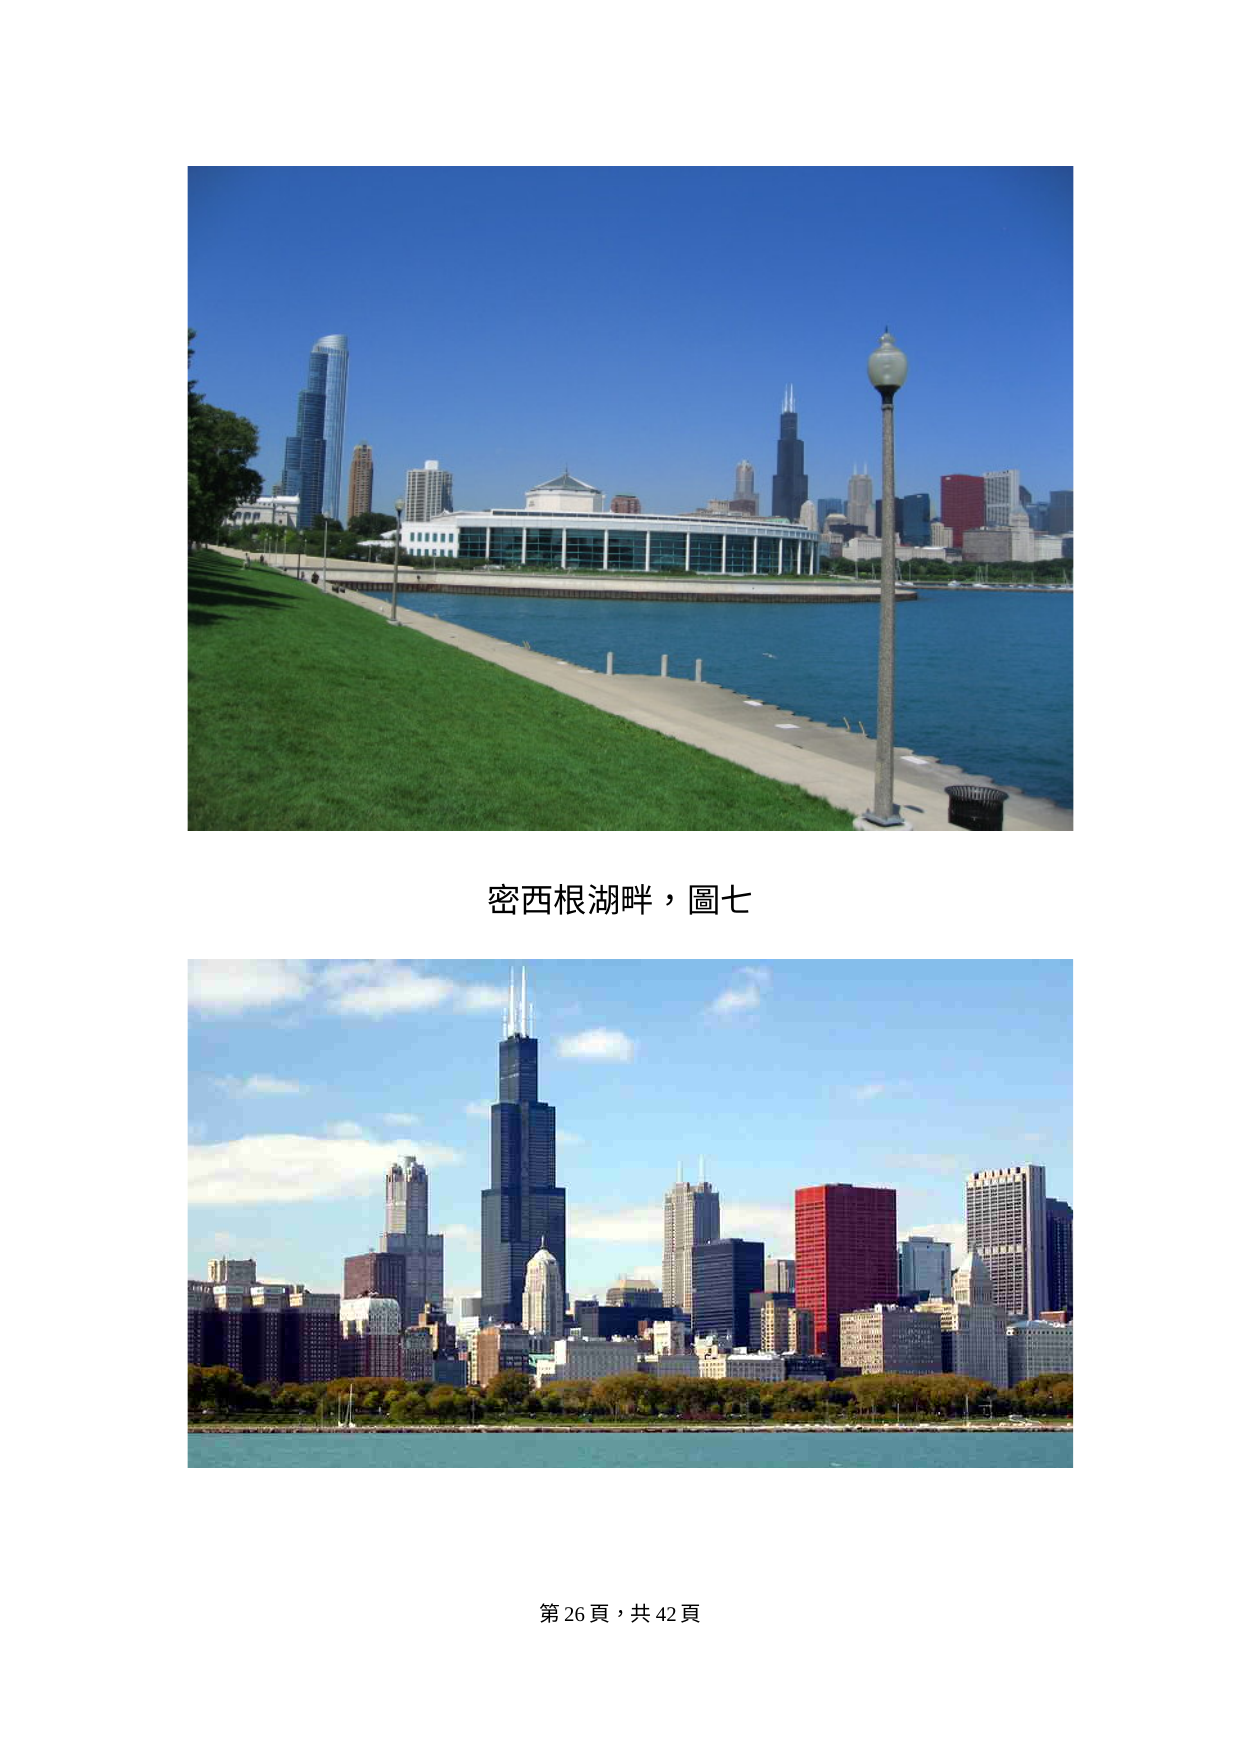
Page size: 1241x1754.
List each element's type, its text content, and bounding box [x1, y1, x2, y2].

text 密西根湖畔，圖七 [187, 860, 1053, 935]
picture [187, 166, 1074, 831]
picture [187, 959, 1074, 1468]
